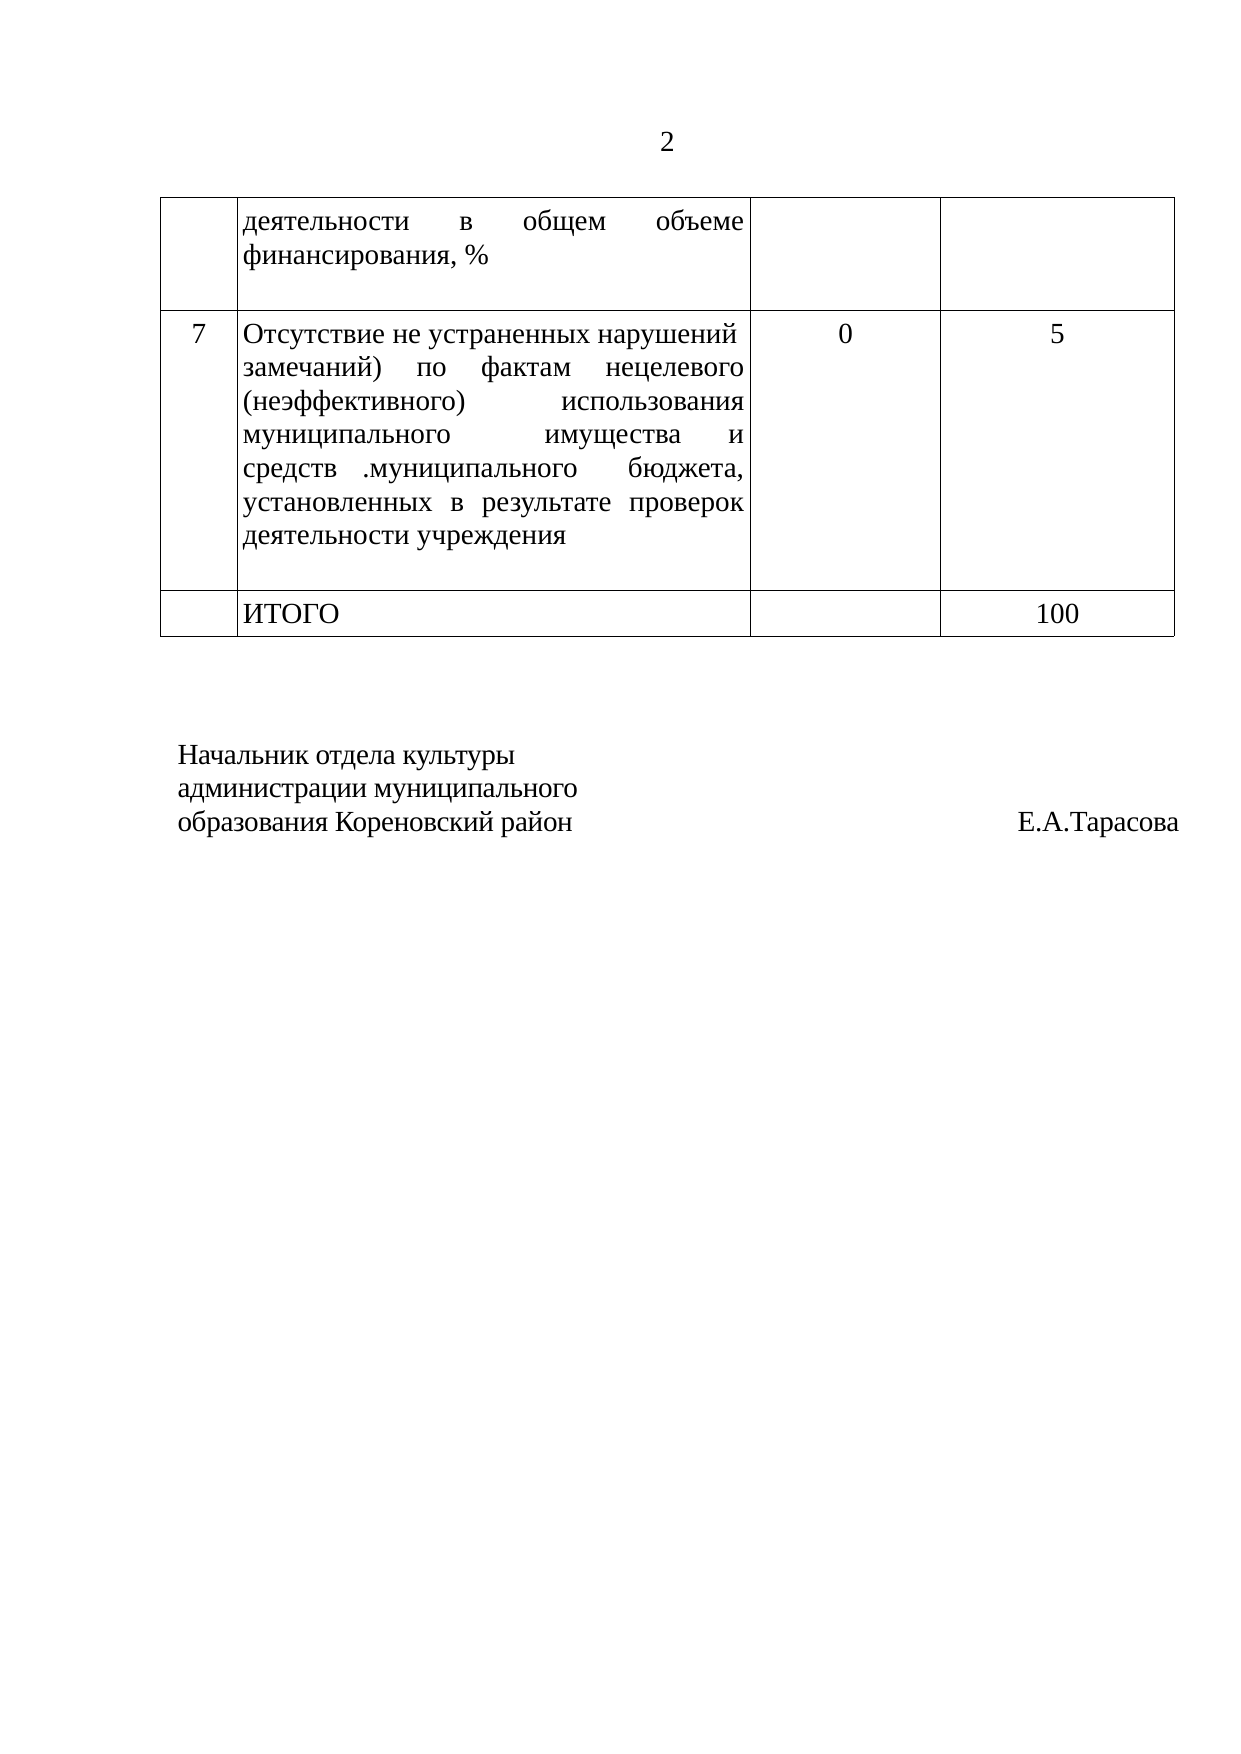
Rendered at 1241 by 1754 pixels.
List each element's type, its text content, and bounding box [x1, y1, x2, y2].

table_cell [161, 591, 237, 636]
table_cell 5 [941, 311, 1174, 590]
table_cell 7 [161, 311, 237, 590]
table_cell Отсутствие не устраненных нарушений замечаний) по фактам нецелевого (неэффективного) использования муниципального имущества и средств .муниципального бюджета, установленных в результате проверок деятельности учреждения [238, 311, 750, 590]
table_cell ИТОГО [238, 591, 750, 636]
table_cell деятельности в общем объеме финансирования, % [238, 198, 750, 310]
text администрации муниципального [177, 770, 1181, 804]
text образования Кореновский район Е.А.Тарасова [177, 804, 1181, 837]
table_cell 100 [941, 591, 1174, 636]
table_cell [751, 591, 940, 636]
table_cell [161, 198, 237, 310]
text Начальник отдела культуры [177, 737, 1181, 770]
table_cell 0 [751, 311, 940, 590]
table_cell [941, 198, 1174, 310]
table_cell 2 [161, 118, 1174, 197]
table_cell [751, 198, 940, 310]
